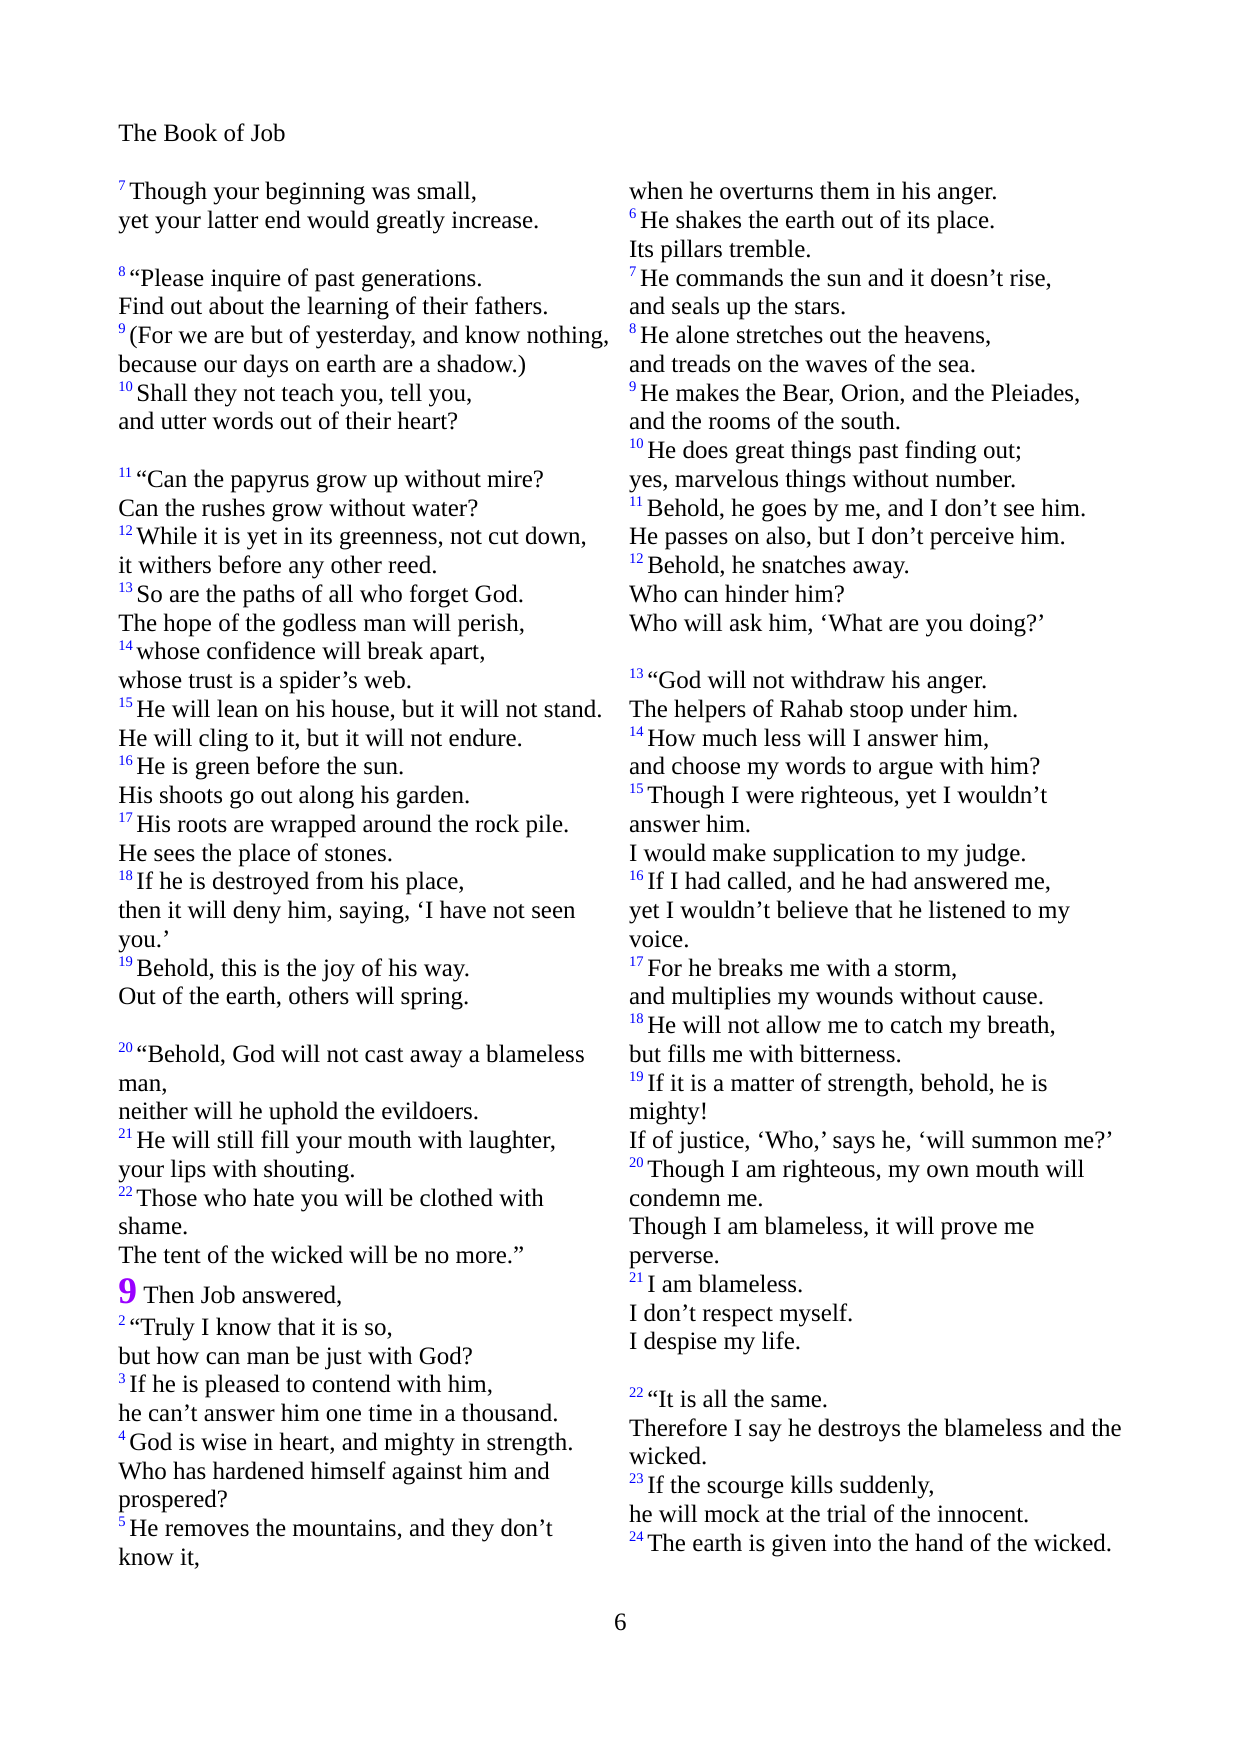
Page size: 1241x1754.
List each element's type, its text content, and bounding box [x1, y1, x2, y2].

text 24 The earth is given into the hand of the wicked. [629, 1528, 1122, 1556]
text I despise my life. [629, 1326, 1122, 1355]
text 8 “Please inquire of past generations. [118, 263, 611, 291]
text 19 If it is a matter of strength, behold, he is mighty! [629, 1068, 1122, 1125]
text 5 He removes the mountains, and they don’t know it, [118, 1513, 611, 1571]
text 16 He is green before the sun. [118, 751, 611, 780]
text 6 He shakes the earth out of its place. [629, 205, 1122, 234]
text 22 “It is all the same. [629, 1384, 1122, 1413]
text yet I wouldn’t believe that he listened to my voice. [629, 895, 1122, 953]
text 20 Though I am righteous, my own mouth will condemn me. [629, 1154, 1122, 1211]
text 17 For he breaks me with a storm, [629, 953, 1122, 981]
text 12 Behold, he snatches away. [629, 550, 1122, 579]
text I don’t respect myself. [629, 1298, 1122, 1326]
text Out of the earth, others will spring. [118, 981, 611, 1010]
text it withers before any other reed. [118, 550, 611, 579]
text 7 He commands the sun and it doesn’t rise, [629, 263, 1122, 291]
text your lips with shouting. [118, 1154, 611, 1183]
text 22 Those who hate you will be clothed with shame. [118, 1183, 611, 1240]
text 14 whose confidence will break apart, [118, 636, 611, 665]
text The tent of the wicked will be no more.” [118, 1240, 611, 1269]
text 4 God is wise in heart, and mighty in strength. [118, 1427, 611, 1456]
text 3 If he is pleased to contend with him, [118, 1369, 611, 1398]
text he will mock at the trial of the innocent. [629, 1499, 1122, 1528]
text The helpers of Rahab stoop under him. [629, 694, 1122, 723]
text I would make supplication to my judge. [629, 838, 1122, 866]
text and seals up the stars. [629, 291, 1122, 320]
text Who has hardened himself against him and prospered? [118, 1456, 611, 1513]
text 17 His roots are wrapped around the rock pile. [118, 809, 611, 838]
text Though I am blameless, it will prove me perverse. [629, 1211, 1122, 1269]
text 16 If I had called, and he had answered me, [629, 866, 1122, 895]
text 11 Behold, he goes by me, and I don’t see him. [629, 493, 1122, 521]
text 10 He does great things past finding out; [629, 435, 1122, 464]
text then it will deny him, saying, ‘I have not seen you.’ [118, 895, 611, 953]
text Who can hinder him? [629, 579, 1122, 608]
text 23 If the scourge kills suddenly, [629, 1470, 1122, 1499]
text 13 So are the paths of all who forget God. [118, 579, 611, 608]
text neither will he uphold the evildoers. [118, 1096, 611, 1125]
text but how can man be just with God? [118, 1341, 611, 1369]
text 15 He will lean on his house, but it will not stand. [118, 694, 611, 723]
text and utter words out of their heart? [118, 406, 611, 435]
text He sees the place of stones. [118, 838, 611, 866]
text Can the rushes grow without water? [118, 493, 611, 521]
text 15 Though I were righteous, yet I wouldn’t answer him. [629, 780, 1122, 838]
text If of justice, ‘Who,’ says he, ‘will summon me?’ [629, 1125, 1122, 1154]
text His shoots go out along his garden. [118, 780, 611, 809]
text 7 Though your beginning was small, [118, 176, 611, 205]
text and treads on the waves of the sea. [629, 349, 1122, 378]
text 9 Then Job answered, [118, 1269, 611, 1312]
text but fills me with bitterness. [629, 1039, 1122, 1068]
text Its pillars tremble. [629, 234, 1122, 263]
text whose trust is a spider’s web. [118, 665, 611, 694]
text yes, marvelous things without number. [629, 464, 1122, 493]
text 12 While it is yet in its greenness, not cut down, [118, 521, 611, 550]
text 19 Behold, this is the joy of his way. [118, 953, 611, 981]
text 14 How much less will I answer him, [629, 723, 1122, 751]
text 11 “Can the papyrus grow up without mire? [118, 464, 611, 493]
text 2 “Truly I know that it is so, [118, 1312, 611, 1341]
text he can’t answer him one time in a thousand. [118, 1398, 611, 1427]
text The hope of the godless man will perish, [118, 608, 611, 636]
text Who will ask him, ‘What are you doing?’ [629, 608, 1122, 636]
text Therefore I say he destroys the blameless and the wicked. [629, 1413, 1122, 1470]
text He will cling to it, but it will not endure. [118, 723, 611, 751]
text 18 If he is destroyed from his place, [118, 866, 611, 895]
text and the rooms of the south. [629, 406, 1122, 435]
text yet your latter end would greatly increase. [118, 205, 611, 234]
text 13 “God will not withdraw his anger. [629, 665, 1122, 694]
text when he overturns them in his anger. [629, 176, 1122, 205]
text 18 He will not allow me to catch my breath, [629, 1010, 1122, 1039]
text 8 He alone stretches out the heavens, [629, 320, 1122, 349]
text Find out about the learning of their fathers. [118, 291, 611, 320]
text 9 (For we are but of yesterday, and know nothing, [118, 320, 611, 349]
text and multiplies my wounds without cause. [629, 981, 1122, 1010]
text and choose my words to argue with him? [629, 751, 1122, 780]
text because our days on earth are a shadow.) [118, 349, 611, 378]
text 20 “Behold, God will not cast away a blameless man, [118, 1039, 611, 1096]
text 10 Shall they not teach you, tell you, [118, 378, 611, 406]
text 21 He will still fill your mouth with laughter, [118, 1125, 611, 1154]
text 9 He makes the Bear, Orion, and the Pleiades, [629, 378, 1122, 406]
text He passes on also, but I don’t perceive him. [629, 521, 1122, 550]
text 21 I am blameless. [629, 1269, 1122, 1298]
